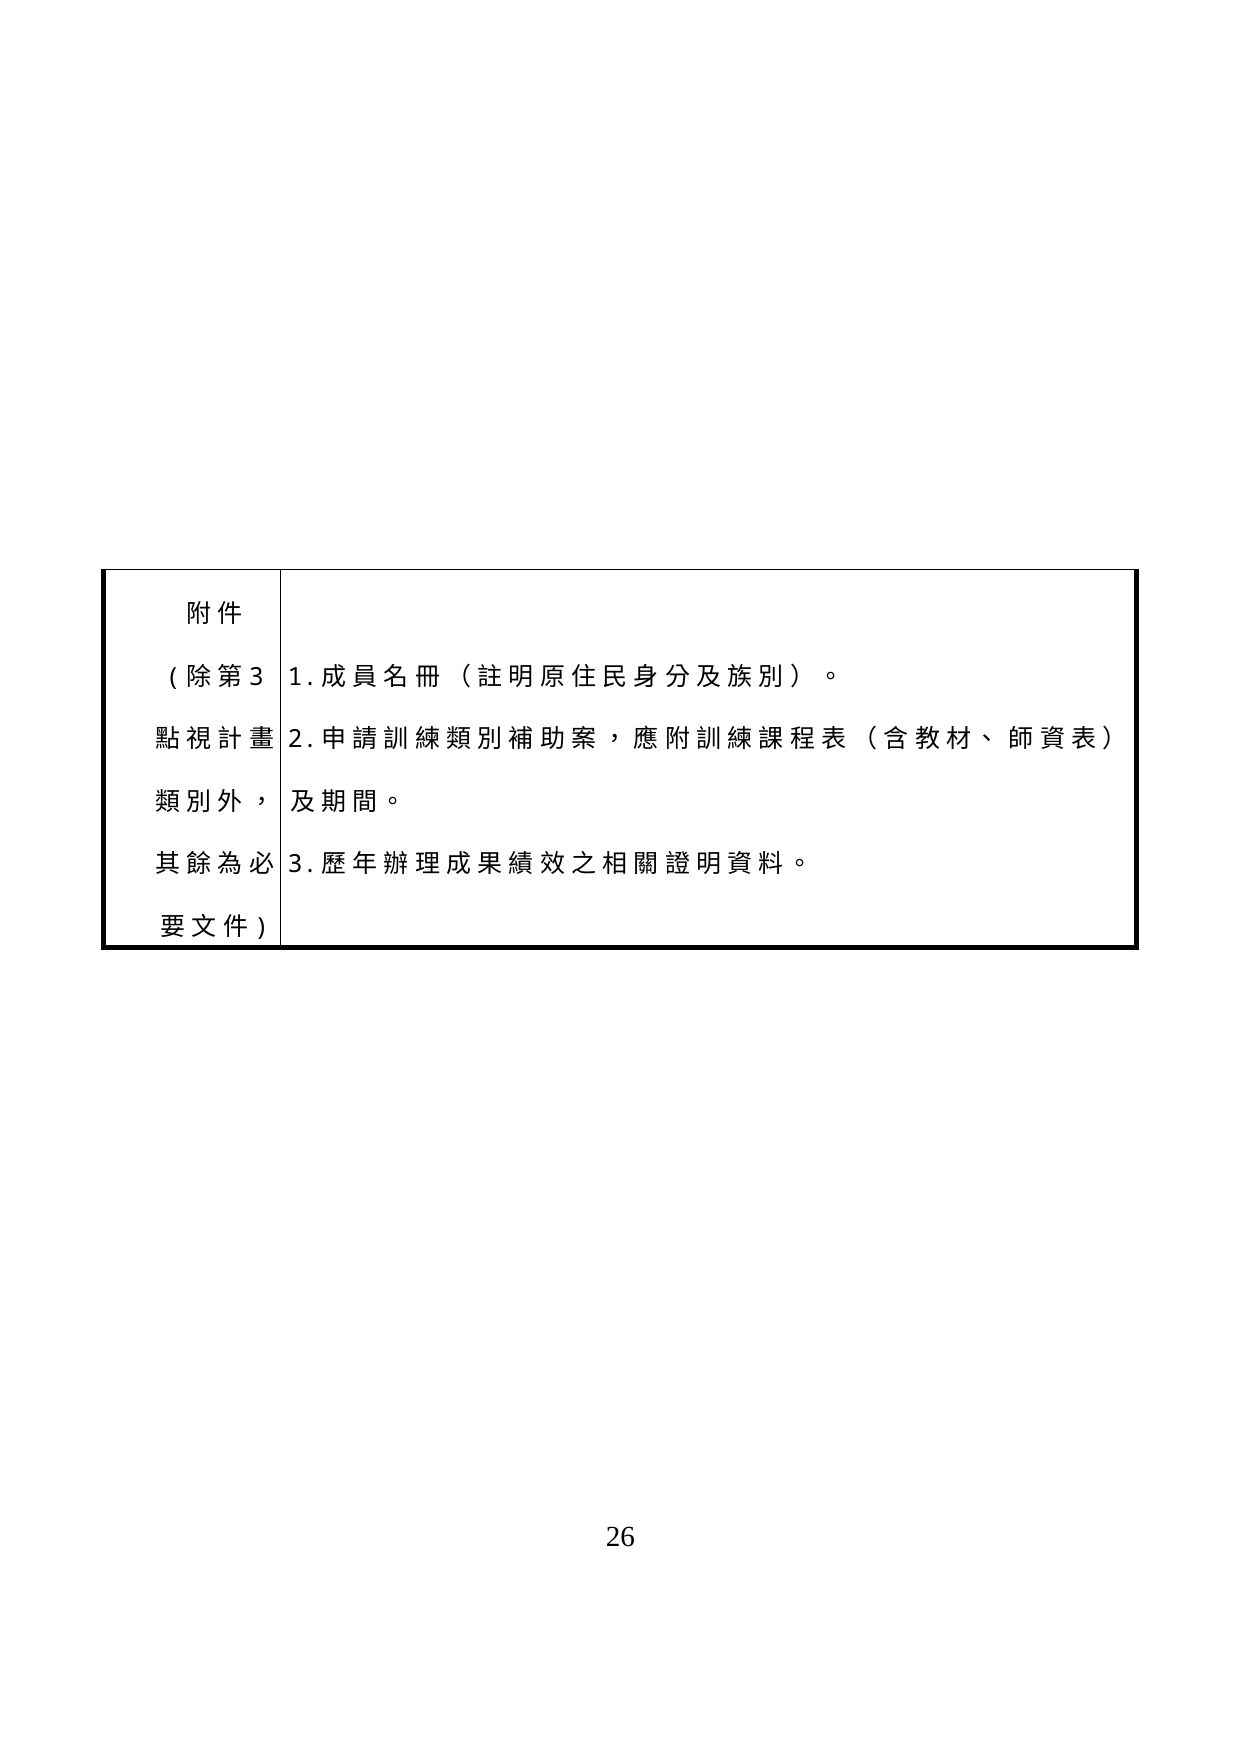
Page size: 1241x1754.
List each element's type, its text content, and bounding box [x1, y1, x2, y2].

table_cell 1.成員名冊（註明原住民身分及族別）。 2.申請訓練類別補助案，應附訓練課程表（含教材、師資表）及期間。 3.歷年辦理成果績效之相關證明資料。 [281, 570, 1134, 945]
table_cell 附件 (除第3點視計畫類別外，其餘為必要文件) [106, 570, 280, 945]
